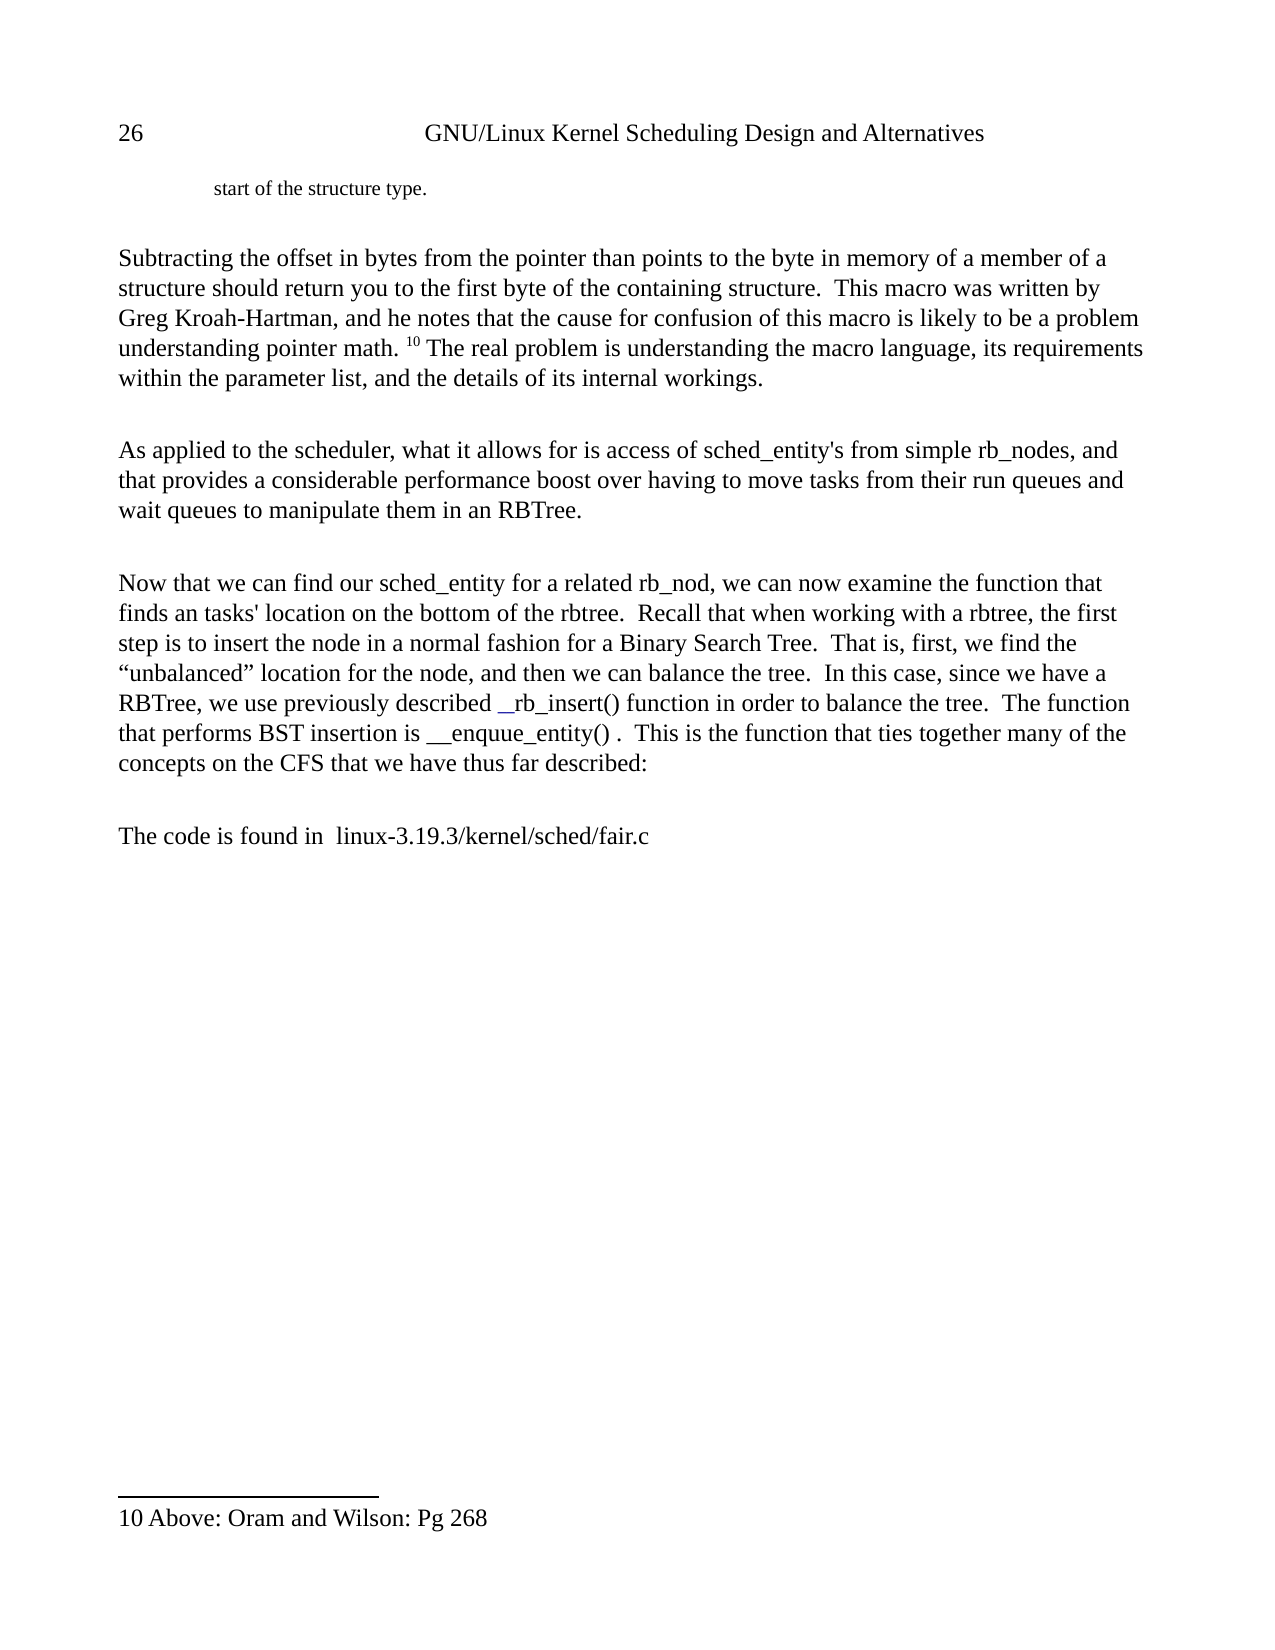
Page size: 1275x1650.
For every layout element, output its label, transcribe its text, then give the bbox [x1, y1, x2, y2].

text Subtracting the offset in bytes from the pointer than points to the byte in memory of a member of a structure should return you to the first byte of the containing structure. This macro was written by Greg Kroah-Hartman, and he notes that the cause for confusion of this macro is likely to be a problem understanding pointer math. The real problem is understanding the macro language, its requirements within the parameter list, and the details of its internal workings. [118, 243, 1157, 392]
text Now that we can find our sched_entity for a related rb_nod, we can now examine the function that finds an tasks' location on the bottom of the rbtree. Recall that when working with a rbtree, the first step is to insert the node in a normal fashion for a Binary Search Tree. That is, first, we find the “unbalanced” location for the node, and then we can balance the tree. In this case, since we have a RBTree, we use previously described __rb_insert() function in order to balance the tree. The function that performs BST insertion is __enquue_entity() . This is the function that ties together many of the concepts on the CFS that we have thus far described: [118, 568, 1157, 777]
text Above: Oram and Wilson: Pg 268 [118, 1503, 1157, 1532]
text As applied to the scheduler, what it allows for is access of sched_entity's from simple rb_nodes, and that provides a considerable performance boost over having to move tasks from their run queues and wait queues to manipulate them in an RBTree. [118, 435, 1157, 524]
text The code is found in linux-3.19.3/kernel/sched/fair.c [118, 821, 1157, 849]
text start of the structure type. [177, 176, 1098, 200]
